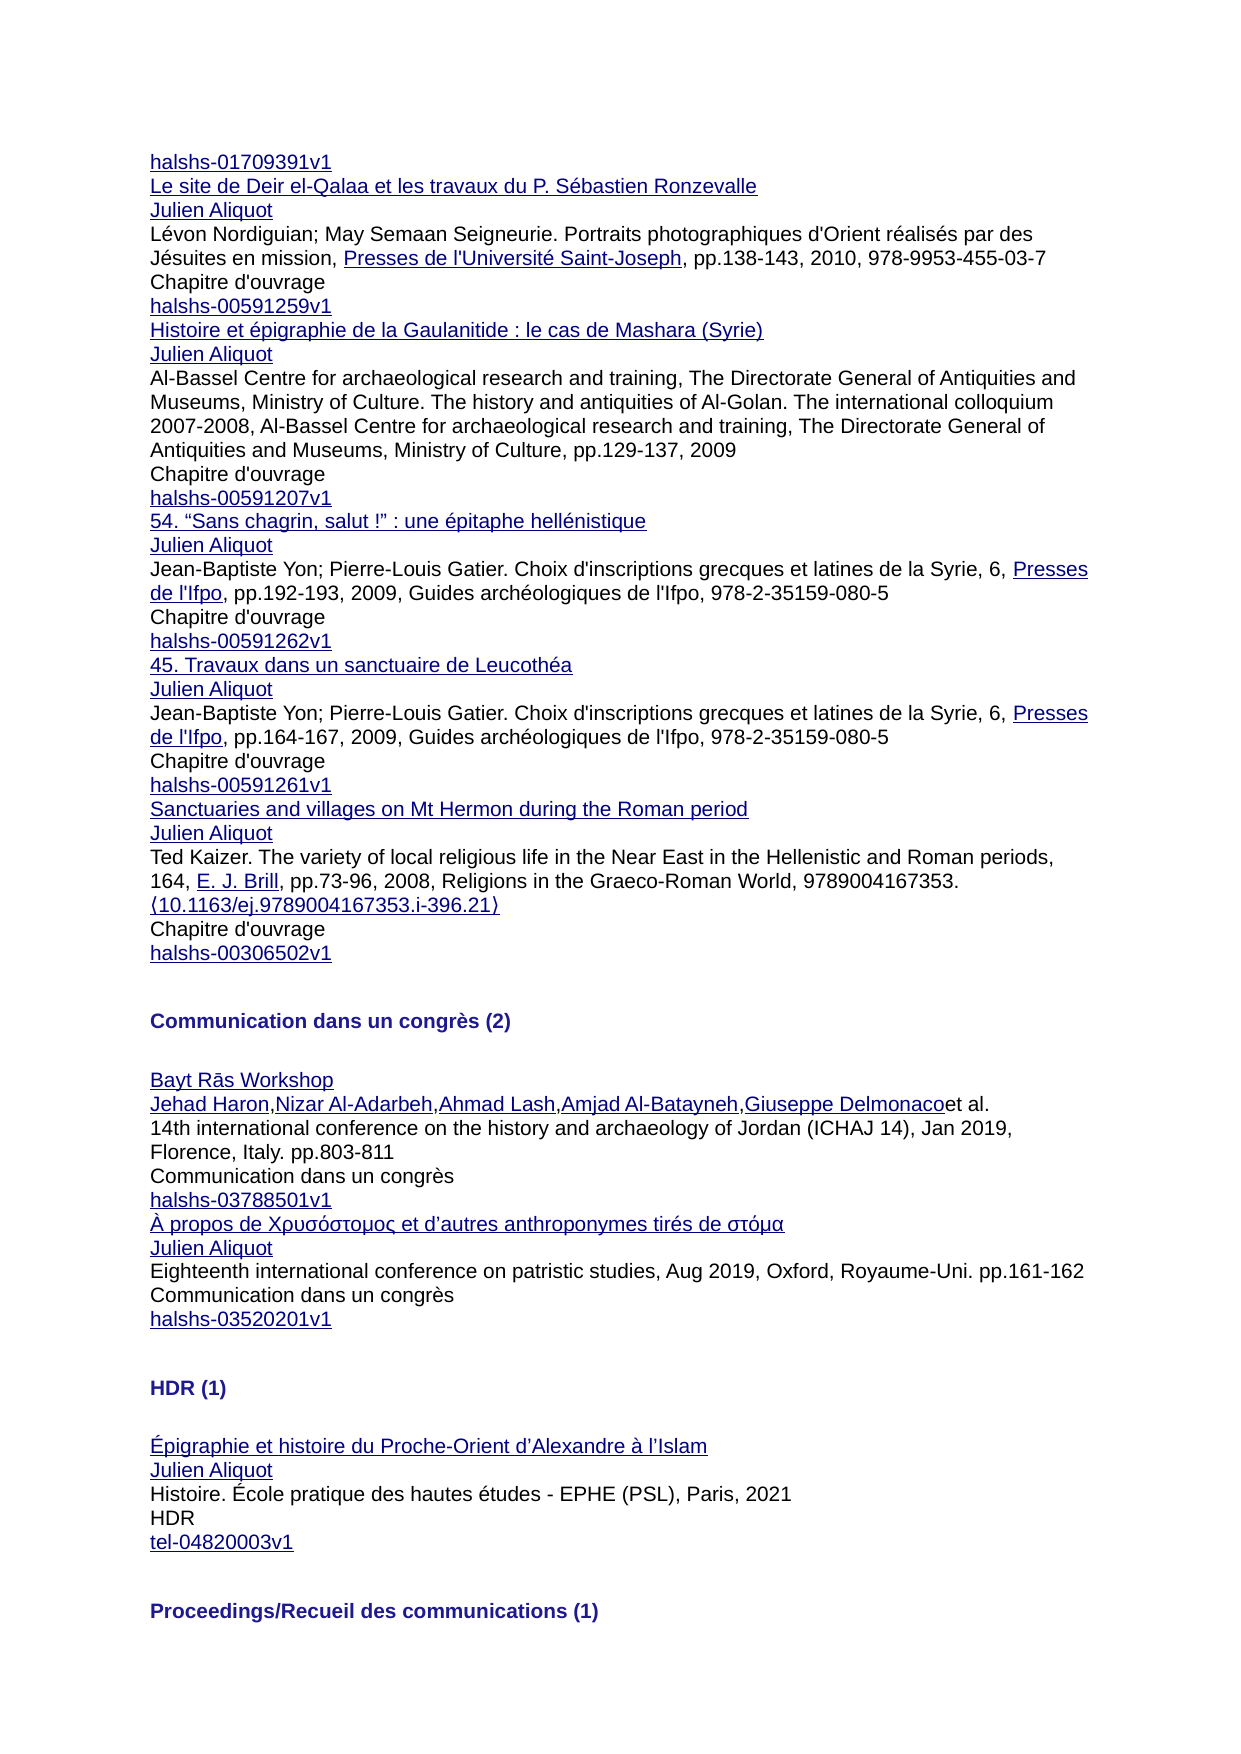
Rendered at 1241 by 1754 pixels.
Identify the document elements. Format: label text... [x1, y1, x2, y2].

subtitle HDR (1) [150, 1376, 1090, 1400]
subtitle Proceedings/Recueil des communications (1) [150, 1599, 1090, 1623]
subtitle Communication dans un congrès (2) [150, 1009, 1090, 1033]
table_cell 54. “Sans chagrin, salut !” : une épitaphe hellénistique Julien Aliquot Jean-Baptiste Yon; Pierre-Louis Gatier. Choix d'inscriptions grecques et latines de la Syrie, 6, Presses de l'Ifpo, pp.192-193, 2009, Guides archéologiques de l'Ifpo, 978-2-35159-080-5 Chapitre d'ouvrage halshs-00591262v1 [150, 509, 1090, 653]
table_cell Le site de Deir el-Qalaa et les travaux du P. Sébastien Ronzevalle Julien Aliquot Lévon Nordiguian; May Semaan Seigneurie. Portraits photographiques d'Orient réalisés par des Jésuites en mission, Presses de l'Université Saint-Joseph, pp.138-143, 2010, 978-9953-455-03-7 Chapitre d'ouvrage halshs-00591259v1 [150, 174, 1090, 318]
table_cell Histoire et épigraphie de la Gaulanitide : le cas de Mashara (Syrie) Julien Aliquot Al-Bassel Centre for archaeological research and training, The Directorate General of Antiquities and Museums, Ministry of Culture. The history and antiquities of Al-Golan. The international colloquium 2007-2008, Al-Bassel Centre for archaeological research and training, The Directorate General of Antiquities and Museums, Ministry of Culture, pp.129-137, 2009 Chapitre d'ouvrage halshs-00591207v1 [150, 318, 1090, 509]
table_cell À propos de Χρυσόστομος et d’autres anthroponymes tirés de στόμα Julien Aliquot Eighteenth international conference on patristic studies, Aug 2019, Oxford, Royaume-Uni. pp.161-162 Communication dans un congrès halshs-03520201v1 [150, 1211, 1090, 1331]
table_cell halshs-01709391v1 [150, 150, 1090, 174]
table_cell Sanctuaries and villages on Mt Hermon during the Roman period Julien Aliquot Ted Kaizer. The variety of local religious life in the Near East in the Hellenistic and Roman periods, 164, E. J. Brill, pp.73-96, 2008, Religions in the Graeco-Roman World, 9789004167353. ⟨10.1163/ej.9789004167353.i-396.21⟩ Chapitre d'ouvrage halshs-00306502v1 [150, 797, 1090, 964]
table_header Bayt Rās Workshop Jehad Haron,Nizar Al-Adarbeh,Ahmad Lash,Amjad Al-Batayneh,Giuseppe Delmonacoet al. 14th international conference on the history and archaeology of Jordan (ICHAJ 14), Jan 2019, Florence, Italy. pp.803-811 Communication dans un congrès halshs-03788501v1 [150, 1068, 1090, 1211]
table_cell 45. Travaux dans un sanctuaire de Leucothéa Julien Aliquot Jean-Baptiste Yon; Pierre-Louis Gatier. Choix d'inscriptions grecques et latines de la Syrie, 6, Presses de l'Ifpo, pp.164-167, 2009, Guides archéologiques de l'Ifpo, 978-2-35159-080-5 Chapitre d'ouvrage halshs-00591261v1 [150, 653, 1090, 797]
table_header Épigraphie et histoire du Proche-Orient d’Alexandre à l’Islam Julien Aliquot Histoire. École pratique des hautes études - EPHE (PSL), Paris, 2021 HDR tel-04820003v1 [150, 1434, 1090, 1554]
